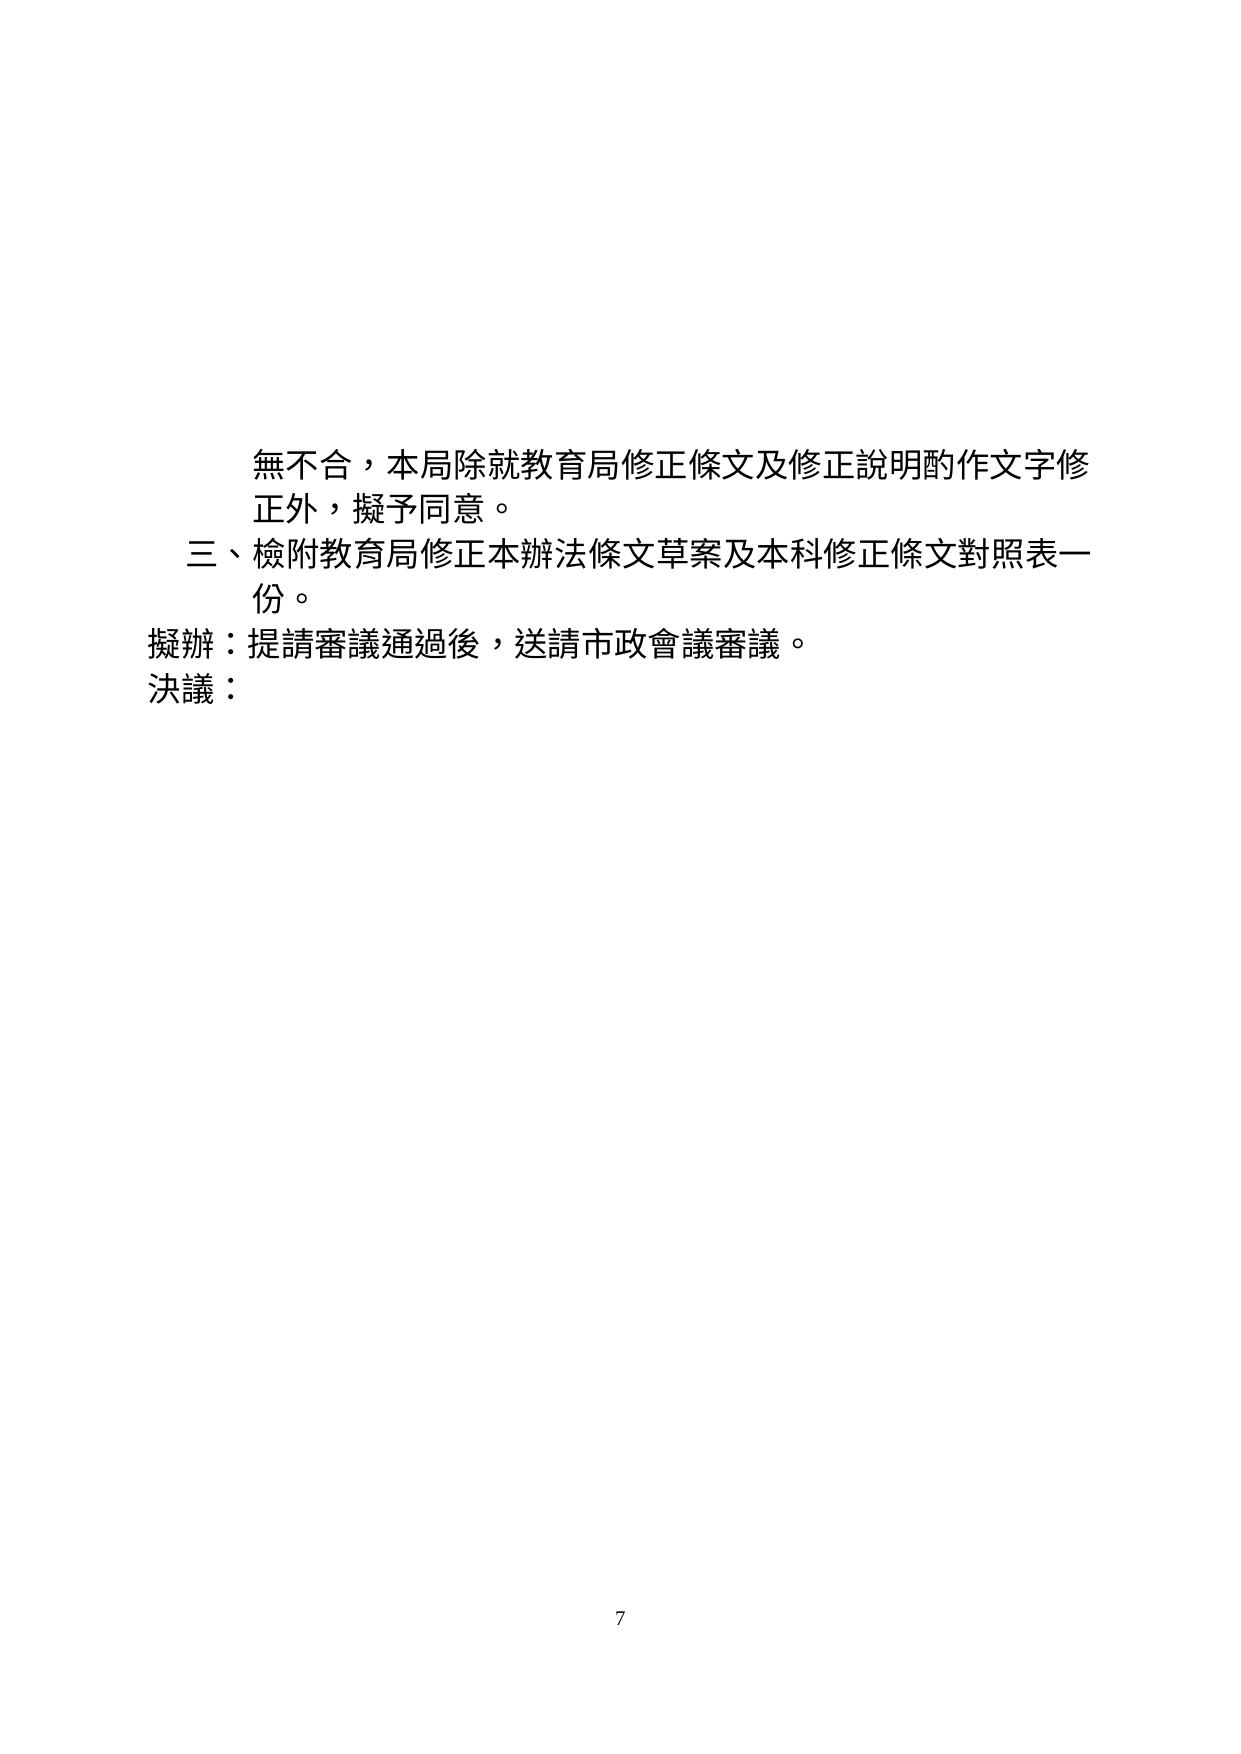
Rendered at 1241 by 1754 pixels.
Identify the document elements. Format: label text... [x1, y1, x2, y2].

text 三、檢附教育局修正本辦法條文草案及本科修正條文對照表一份。 [185, 531, 1092, 620]
text 擬辦：提請審議通過後，送請市政會議審議。 [148, 620, 1092, 665]
text 決議： [148, 665, 1092, 710]
text 無不合，本局除就教育局修正條文及修正說明酌作文字修正外，擬予同意。 [185, 441, 1092, 531]
